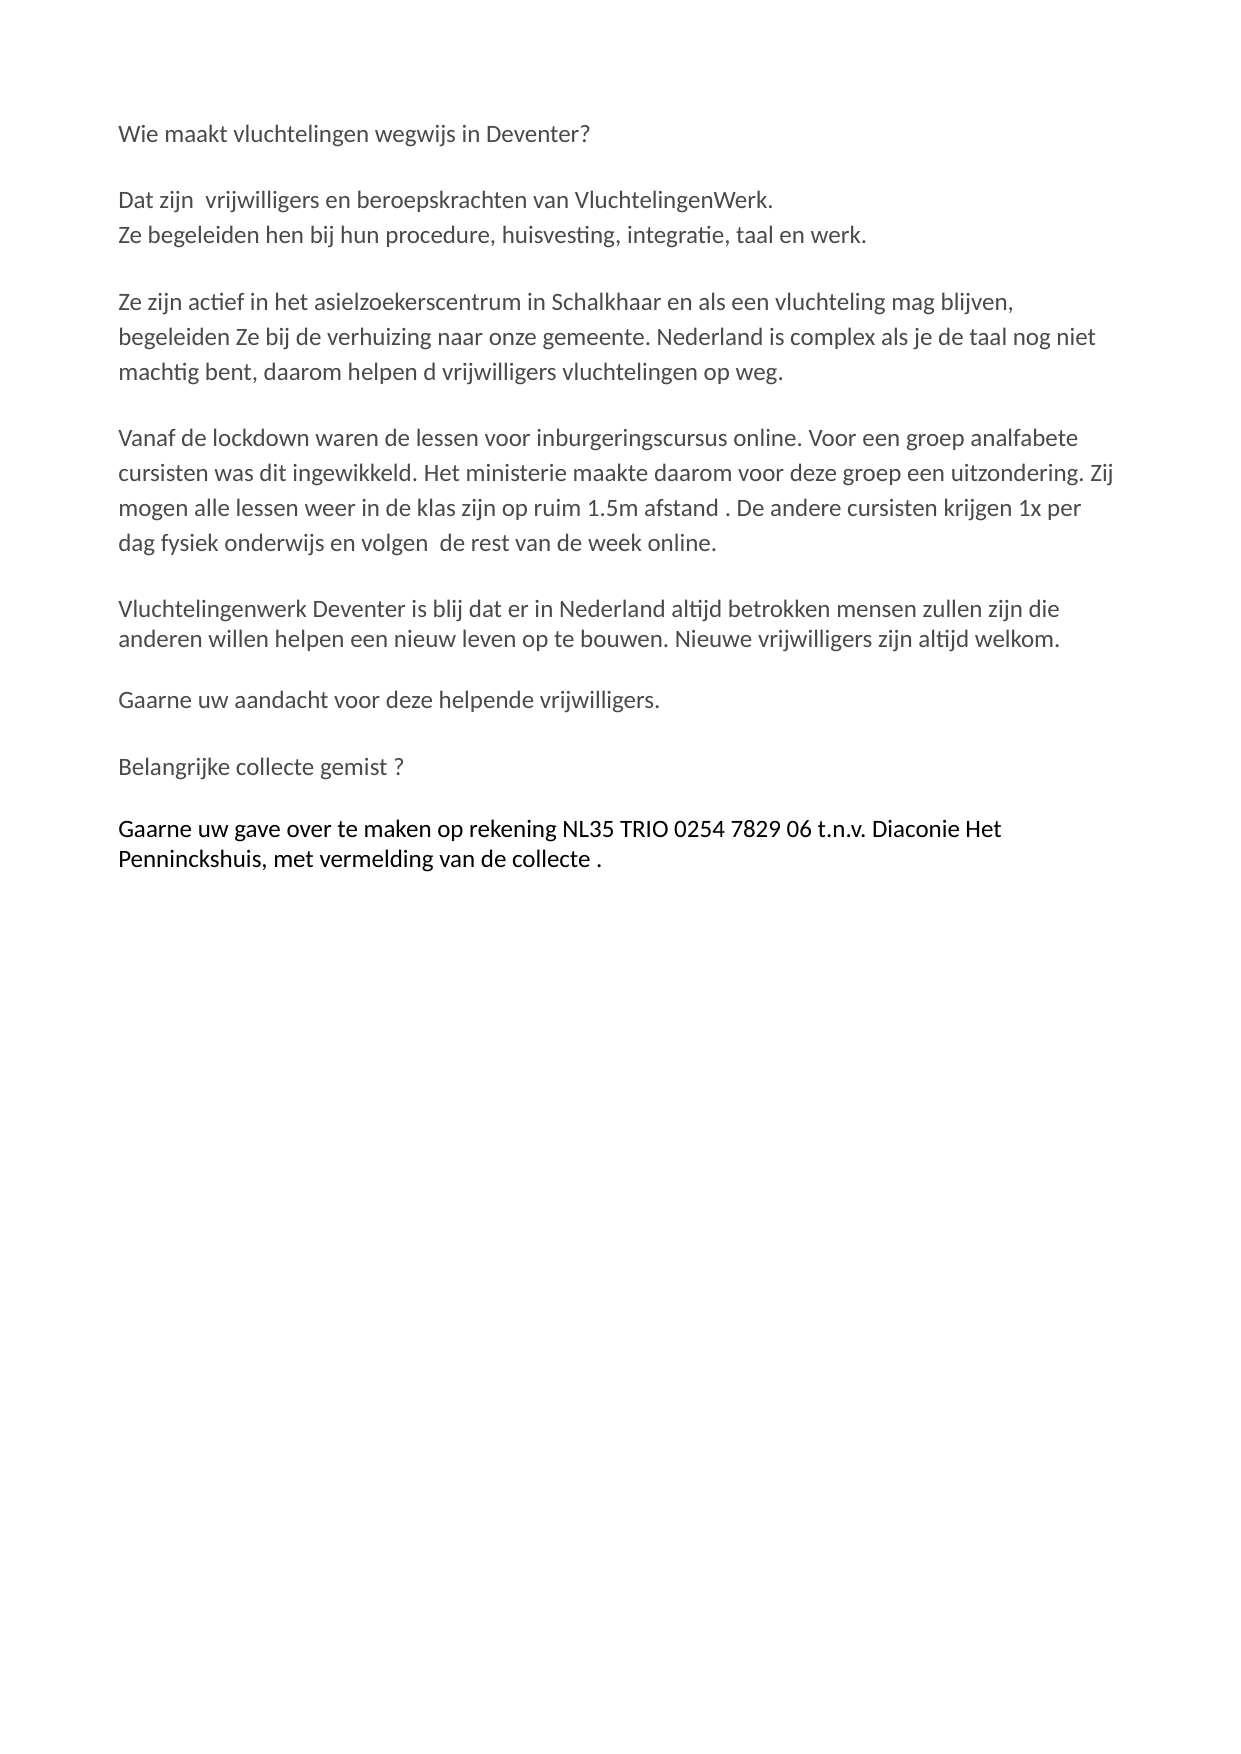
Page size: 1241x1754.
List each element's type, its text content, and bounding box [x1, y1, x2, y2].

text Gaarne uw gave over te maken op rekening NL35 TRIO 0254 7829 06 t.n.v. Diaconie Het Penninckshuis, met vermelding van de collecte . [118, 813, 1122, 874]
text Ze zijn actief in het asielzoekerscentrum in Schalkhaar en als een vluchteling mag blijven, begeleiden Ze bij de verhuizing naar onze gemeente. Nederland is complex als je de taal nog niet machtig bent, daarom helpen d vrijwilligers vluchtelingen op weg. [118, 286, 1122, 386]
text Belangrijke collecte gemist ? [118, 751, 1122, 781]
text Vluchtelingenwerk Deventer is blij dat er in Nederland altijd betrokken mensen zullen zijn die anderen willen helpen een nieuw leven op te bouwen. Nieuwe vrijwilligers zijn altijd welkom. [118, 593, 1122, 654]
text Gaarne uw aandacht voor deze helpende vrijwilligers. [118, 685, 1122, 715]
text Wie maakt vluchtelingen wegwijs in Deventer? [118, 118, 1122, 149]
text Vanaf de lockdown waren de lessen voor inburgeringscursus online. Voor een groep analfabete cursisten was dit ingewikkeld. Het ministerie maakte daarom voor deze groep een uitzondering. Zij mogen alle lessen weer in de klas zijn op ruim 1.5m afstand . De andere cursisten krijgen 1x per dag fysiek onderwijs en volgen de rest van de week online. [118, 422, 1122, 557]
text Dat zijn vrijwilligers en beroepskrachten van VluchtelingenWerk. Ze begeleiden hen bij hun procedure, huisvesting, integratie, taal en werk. [118, 184, 1122, 250]
